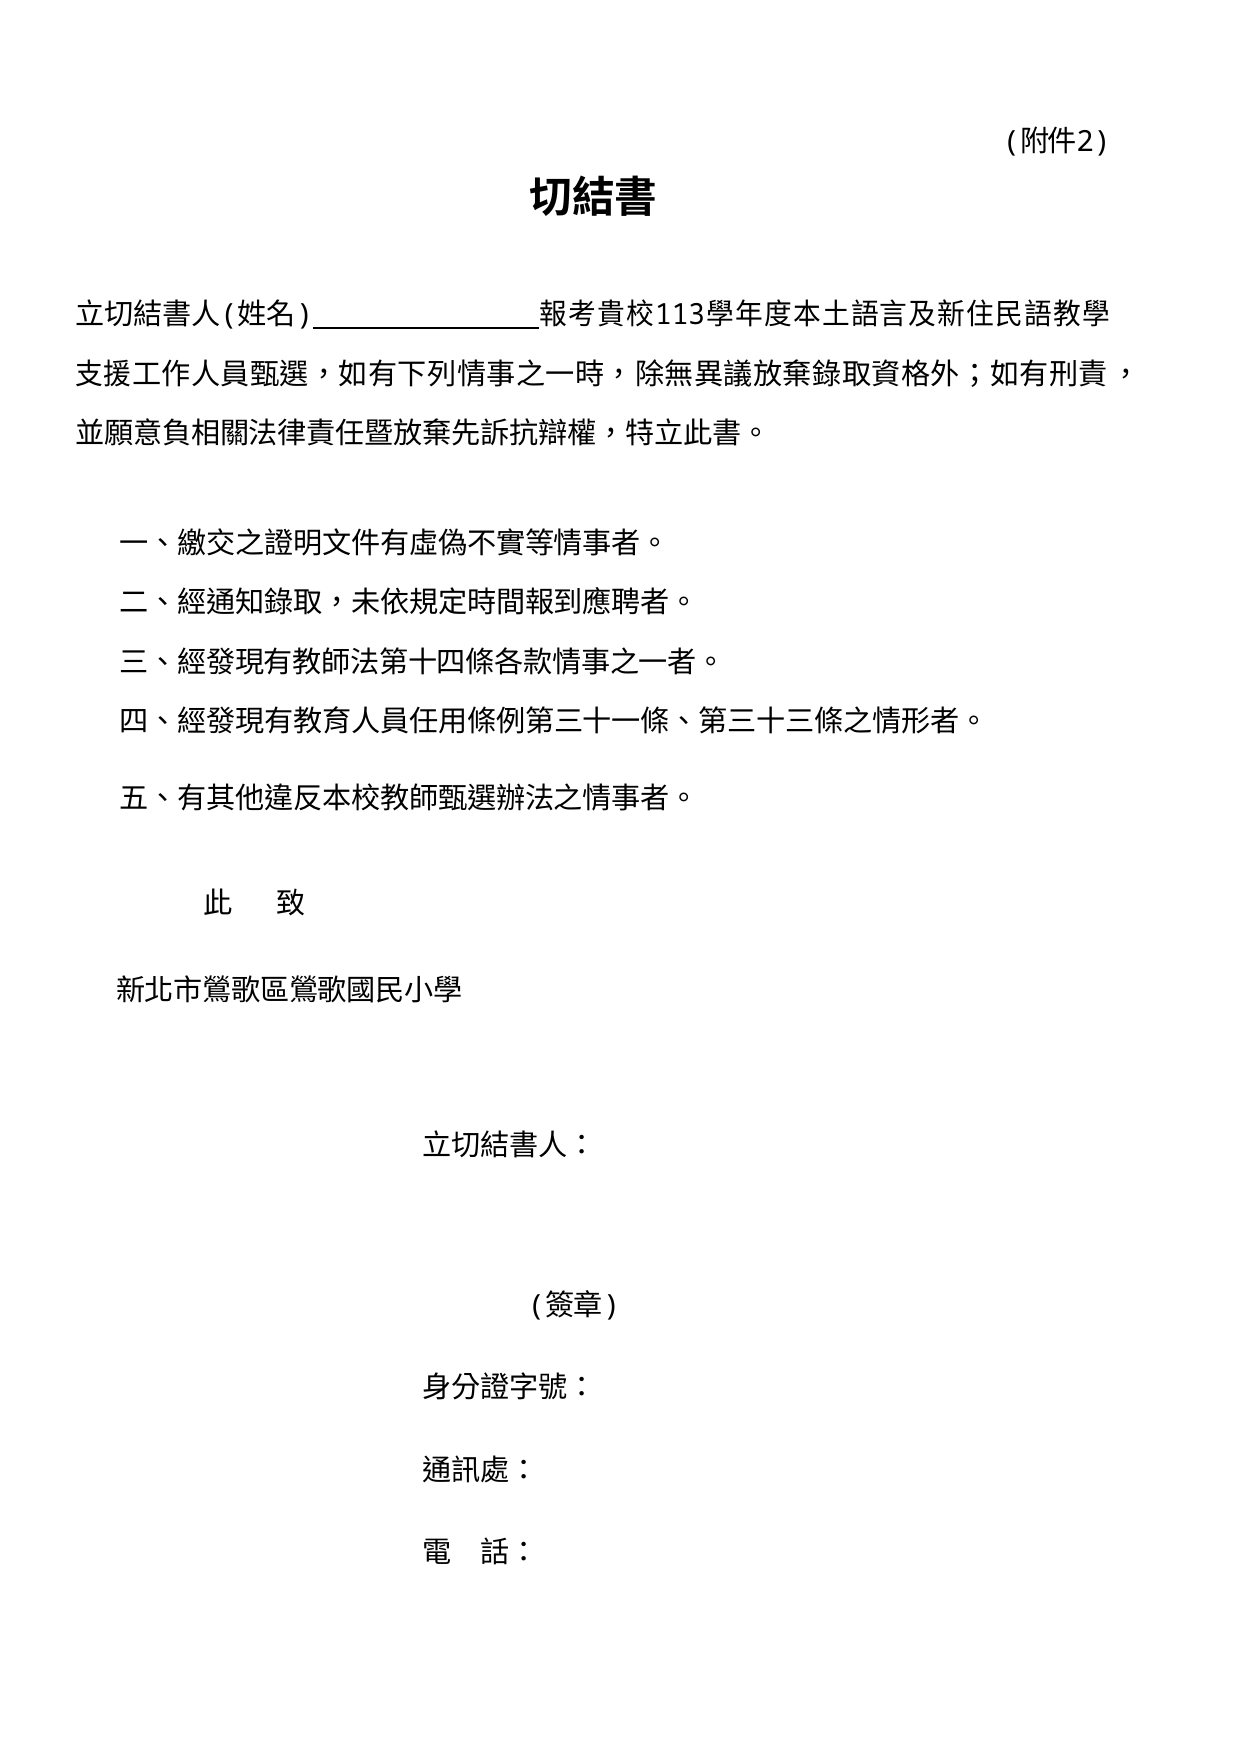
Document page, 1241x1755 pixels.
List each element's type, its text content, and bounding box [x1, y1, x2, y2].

text (附件2) [75, 118, 1111, 160]
text 此 致 [203, 879, 1166, 922]
text 三、經發現有教師法第十四條各款情事之一者。 [119, 638, 1168, 681]
text 立切結書人： (簽章) [422, 1121, 741, 1323]
text 五、有其他違反本校教師甄選辦法之情事者。 [119, 775, 1168, 817]
text 立切結書人(姓名) 報考貴校113學年度本土語言及新住民語教學支援工作人員甄選，如有下列情事之一時，除無異議放棄錄取資格外；如有刑責，並願意負相關法律責任暨放棄先訴抗辯權，特立此書。 [75, 291, 1111, 452]
text 通訊處： [422, 1446, 593, 1488]
text 電 話： [422, 1529, 593, 1571]
text 四、經發現有教育人員任用條例第三十一條、第三十三條之情形者。 [119, 698, 1168, 740]
text 切結書 [75, 163, 1111, 225]
text 二、經通知錄取，未依規定時間報到應聘者。 [119, 579, 1168, 621]
text 身分證字號： [422, 1364, 763, 1406]
text 新北市鶯歌區鶯歌國民小學 [116, 967, 1166, 1009]
text 一、繳交之證明文件有虛偽不實等情事者。 [119, 520, 1168, 562]
